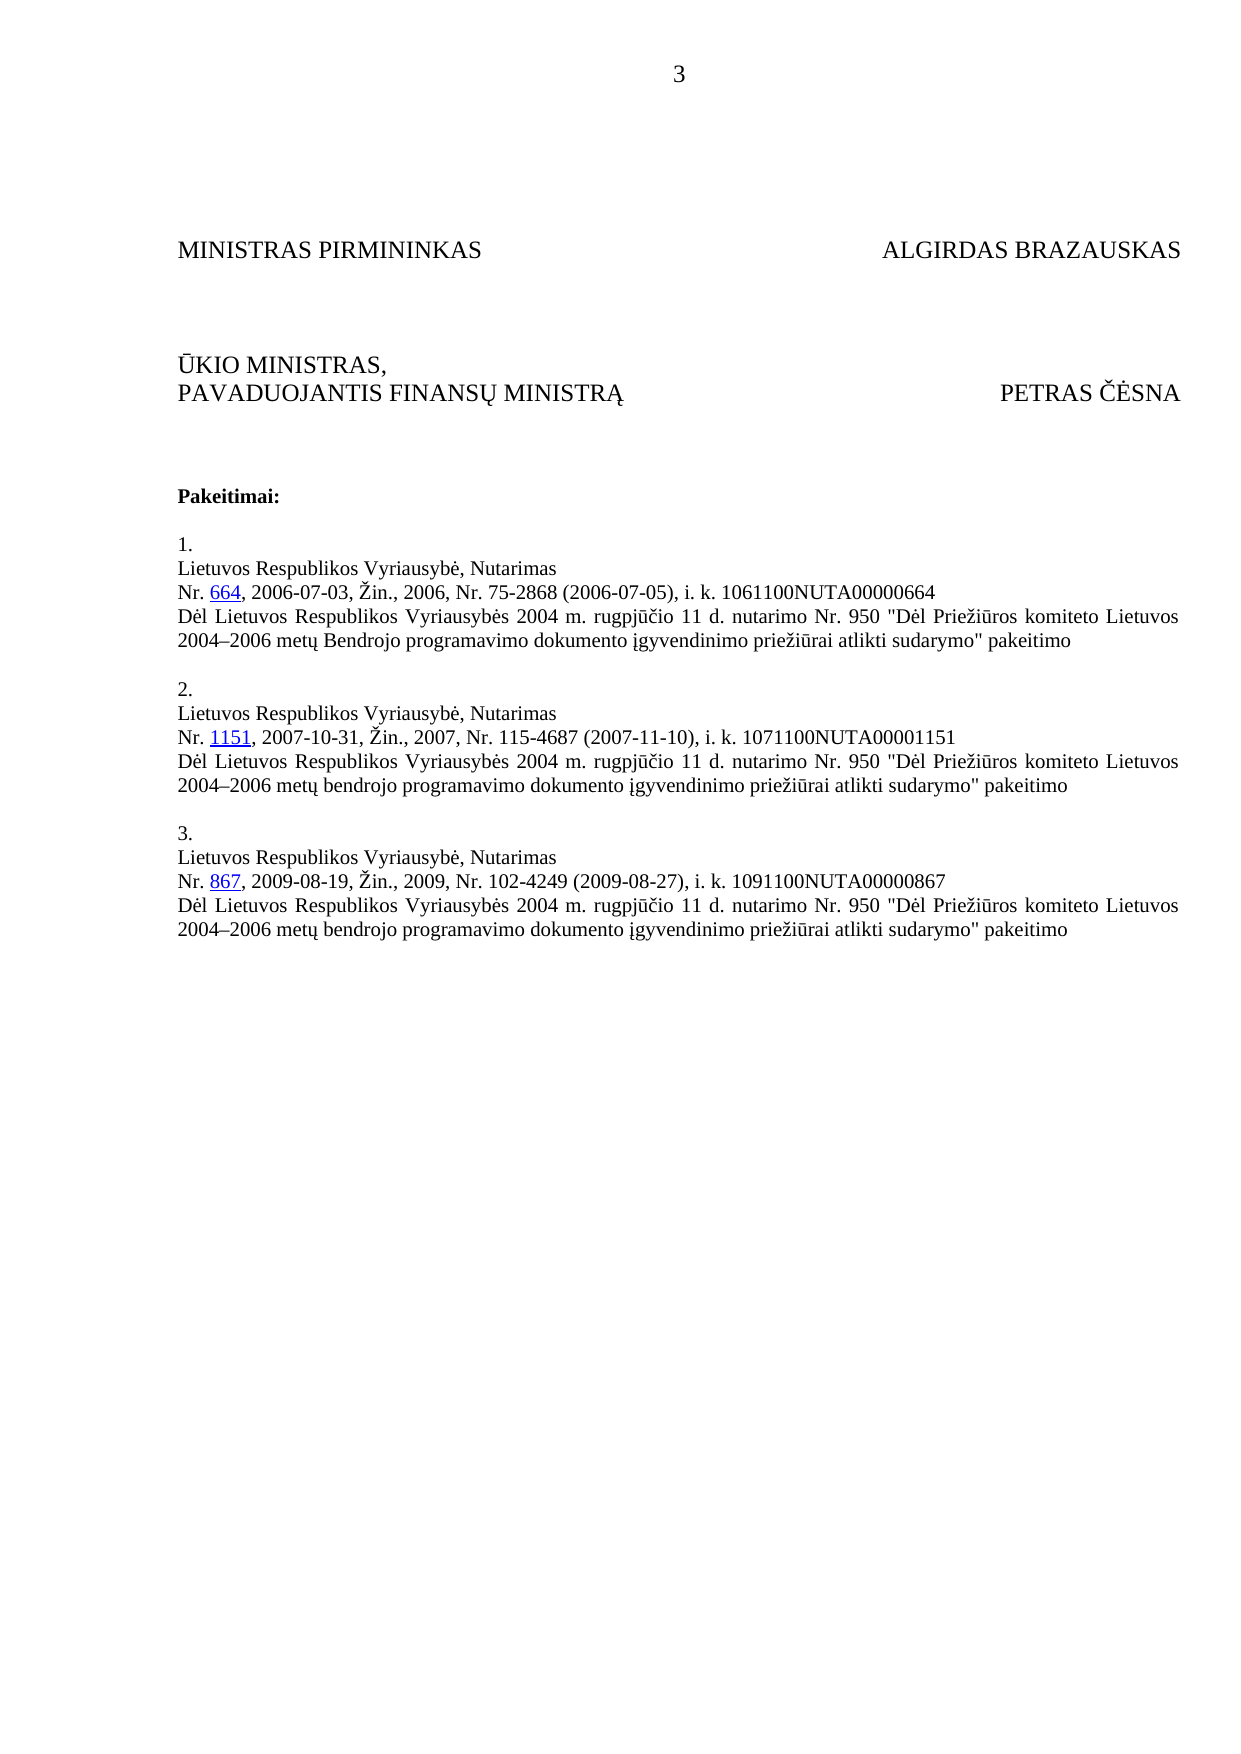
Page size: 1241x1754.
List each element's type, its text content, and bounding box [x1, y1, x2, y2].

text Dėl Lietuvos Respublikos Vyriausybės 2004 m. rugpjūčio 11 d. nutarimo Nr. 950 "Dėl Priežiūros komiteto Lietuvos 2004–2006 metų bendrojo programavimo dokumento įgyvendinimo priežiūrai atlikti sudarymo" pakeitimo [177, 749, 1181, 797]
text Nr. 1151, 2007-10-31, Žin., 2007, Nr. 115-4687 (2007-11-10), i. k. 1071100NUTA00001151 [177, 725, 1181, 749]
text Nr. 867, 2009-08-19, Žin., 2009, Nr. 102-4249 (2009-08-27), i. k. 1091100NUTA00000867 [177, 869, 1181, 893]
text 3. [177, 821, 1181, 845]
text Lietuvos Respublikos Vyriausybė, Nutarimas [177, 701, 1181, 725]
text Lietuvos Respublikos Vyriausybė, Nutarimas [177, 845, 1181, 869]
text Lietuvos Respublikos Vyriausybė, Nutarimas [177, 556, 1181, 580]
text Pakeitimai: [177, 484, 1181, 508]
text 1. [177, 532, 1181, 556]
text 2. [177, 677, 1181, 701]
text Nr. 664, 2006-07-03, Žin., 2006, Nr. 75-2868 (2006-07-05), i. k. 1061100NUTA00000664 [177, 580, 1181, 604]
text PAVADUOJANTIS FINANSŲ MINISTRĄ PETRAS ČĖSNA [177, 378, 1181, 407]
text ŪKIO MINISTRAS, [177, 350, 1181, 378]
text Dėl Lietuvos Respublikos Vyriausybės 2004 m. rugpjūčio 11 d. nutarimo Nr. 950 "Dėl Priežiūros komiteto Lietuvos 2004–2006 metų Bendrojo programavimo dokumento įgyvendinimo priežiūrai atlikti sudarymo" pakeitimo [177, 604, 1181, 652]
text Dėl Lietuvos Respublikos Vyriausybės 2004 m. rugpjūčio 11 d. nutarimo Nr. 950 "Dėl Priežiūros komiteto Lietuvos 2004–2006 metų bendrojo programavimo dokumento įgyvendinimo priežiūrai atlikti sudarymo" pakeitimo [177, 893, 1181, 941]
text MINISTRAS PIRMININKAS ALGIRDAS BRAZAUSKAS [177, 235, 1181, 263]
